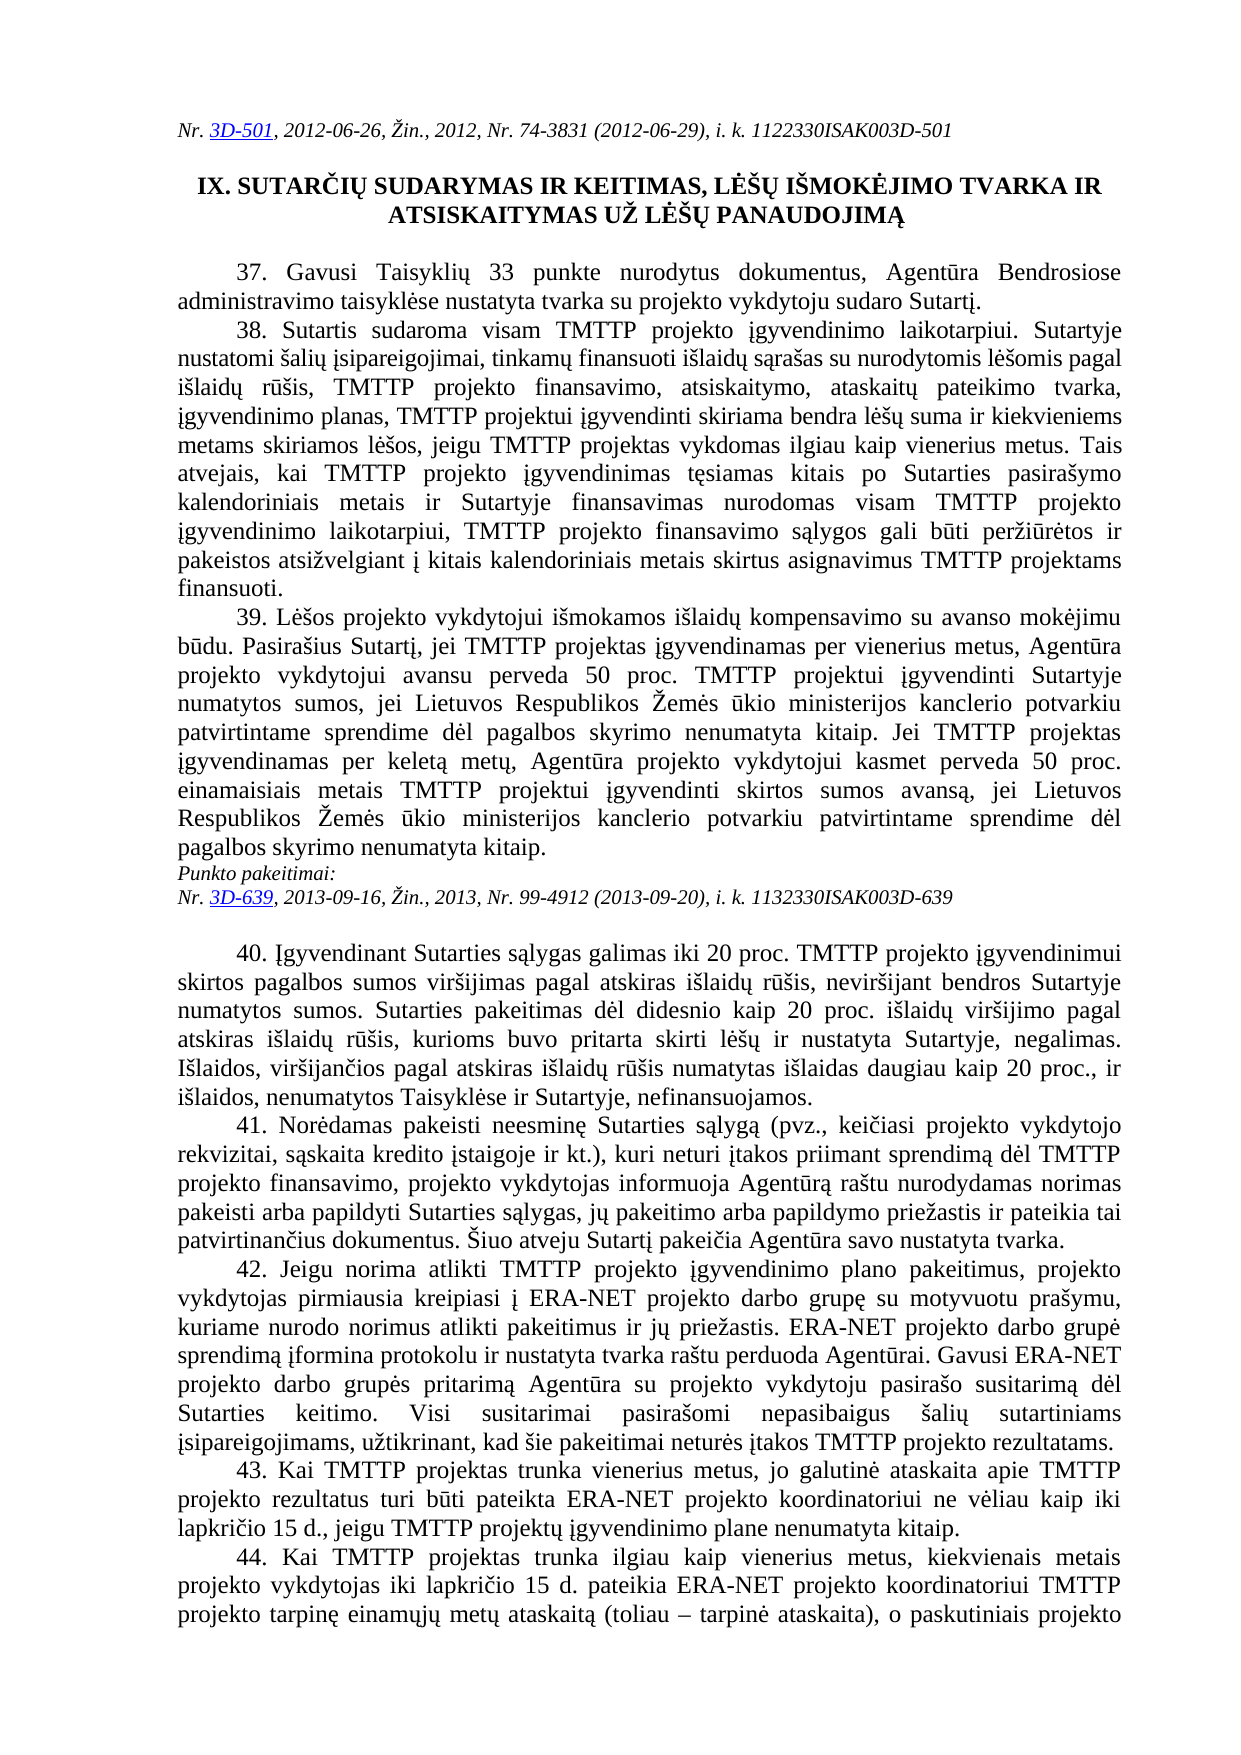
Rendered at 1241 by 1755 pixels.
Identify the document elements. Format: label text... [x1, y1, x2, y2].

text 43. Kai TMTTP projektas trunka vienerius metus, jo galutinė ataskaita apie TMTTP projekto rezultatus turi būti pateikta ERA-NET projekto koordinatoriui ne vėliau kaip iki lapkričio 15 d., jeigu TMTTP projektų įgyvendinimo plane nenumatyta kitaip. [177, 1455, 1122, 1542]
text 37. Gavusi Taisyklių 33 punkte nurodytus dokumentus, Agentūra Bendrosiose administravimo taisyklėse nustatyta tvarka su projekto vykdytoju sudaro Sutartį. [177, 257, 1122, 315]
text 40. Įgyvendinant Sutarties sąlygas galimas iki 20 proc. TMTTP projekto įgyvendinimui skirtos pagalbos sumos viršijimas pagal atskiras išlaidų rūšis, neviršijant bendros Sutartyje numatytos sumos. Sutarties pakeitimas dėl didesnio kaip 20 proc. išlaidų viršijimo pagal atskiras išlaidų rūšis, kurioms buvo pritarta skirti lėšų ir nustatyta Sutartyje, negalimas. Išlaidos, viršijančios pagal atskiras išlaidų rūšis numatytas išlaidas daugiau kaip 20 proc., ir išlaidos, nenumatytos Taisyklėse ir Sutartyje, nefinansuojamos. [177, 938, 1122, 1110]
text 44. Kai TMTTP projektas trunka ilgiau kaip vienerius metus, kiekvienais metais projekto vykdytojas iki lapkričio 15 d. pateikia ERA-NET projekto koordinatoriui TMTTP projekto tarpinę einamųjų metų ataskaitą (toliau – tarpinė ataskaita), o paskutiniais projekto [177, 1542, 1122, 1628]
text 41. Norėdamas pakeisti neesminę Sutarties sąlygą (pvz., keičiasi projekto vykdytojo rekvizitai, sąskaita kredito įstaigoje ir kt.), kuri neturi įtakos priimant sprendimą dėl TMTTP projekto finansavimo, projekto vykdytojas informuoja Agentūrą raštu nurodydamas norimas pakeisti arba papildyti Sutarties sąlygas, jų pakeitimo arba papildymo priežastis ir pateikia tai patvirtinančius dokumentus. Šiuo atveju Sutartį pakeičia Agentūra savo nustatyta tvarka. [177, 1110, 1122, 1254]
text IX. SUTARČIŲ SUDARYMAS IR KEITIMAS, LĖŠŲ IŠMOKĖJIMO TVARKA IR ATSISKAITYMAS UŽ LĖŠŲ PANAUDOJIMĄ [177, 171, 1122, 228]
text Nr. 3D-501, 2012-06-26, Žin., 2012, Nr. 74-3831 (2012-06-29), i. k. 1122330ISAK003D-501 [177, 118, 1122, 142]
text 42. Jeigu norima atlikti TMTTP projekto įgyvendinimo plano pakeitimus, projekto vykdytojas pirmiausia kreipiasi į ERA-NET projekto darbo grupę su motyvuotu prašymu, kuriame nurodo norimus atlikti pakeitimus ir jų priežastis. ERA-NET projekto darbo grupė sprendimą įformina protokolu ir nustatyta tvarka raštu perduoda Agentūrai. Gavusi ERA-NET projekto darbo grupės pritarimą Agentūra su projekto vykdytoju pasirašo susitarimą dėl Sutarties keitimo. Visi susitarimai pasirašomi nepasibaigus šalių sutartiniams įsipareigojimams, užtikrinant, kad šie pakeitimai neturės įtakos TMTTP projekto rezultatams. [177, 1254, 1122, 1455]
text Punkto pakeitimai: [177, 861, 1122, 885]
text Nr. 3D-639, 2013-09-16, Žin., 2013, Nr. 99-4912 (2013-09-20), i. k. 1132330ISAK003D-639 [177, 885, 1122, 909]
text 39. Lėšos projekto vykdytojui išmokamos išlaidų kompensavimo su avanso mokėjimu būdu. Pasirašius Sutartį, jei TMTTP projektas įgyvendinamas per vienerius metus, Agentūra projekto vykdytojui avansu perveda 50 proc. TMTTP projektui įgyvendinti Sutartyje numatytos sumos, jei Lietuvos Respublikos Žemės ūkio ministerijos kanclerio potvarkiu patvirtintame sprendime dėl pagalbos skyrimo nenumatyta kitaip. Jei TMTTP projektas įgyvendinamas per keletą metų, Agentūra projekto vykdytojui kasmet perveda 50 proc. einamaisiais metais TMTTP projektui įgyvendinti skirtos sumos avansą, jei Lietuvos Respublikos Žemės ūkio ministerijos kanclerio potvarkiu patvirtintame sprendime dėl pagalbos skyrimo nenumatyta kitaip. [177, 602, 1122, 861]
text 38. Sutartis sudaroma visam TMTTP projekto įgyvendinimo laikotarpiui. Sutartyje nustatomi šalių įsipareigojimai, tinkamų finansuoti išlaidų sąrašas su nurodytomis lėšomis pagal išlaidų rūšis, TMTTP projekto finansavimo, atsiskaitymo, ataskaitų pateikimo tvarka, įgyvendinimo planas, TMTTP projektui įgyvendinti skiriama bendra lėšų suma ir kiekvieniems metams skiriamos lėšos, jeigu TMTTP projektas vykdomas ilgiau kaip vienerius metus. Tais atvejais, kai TMTTP projekto įgyvendinimas tęsiamas kitais po Sutarties pasirašymo kalendoriniais metais ir Sutartyje finansavimas nurodomas visam TMTTP projekto įgyvendinimo laikotarpiui, TMTTP projekto finansavimo sąlygos gali būti peržiūrėtos ir pakeistos atsižvelgiant į kitais kalendoriniais metais skirtus asignavimus TMTTP projektams finansuoti. [177, 315, 1122, 602]
